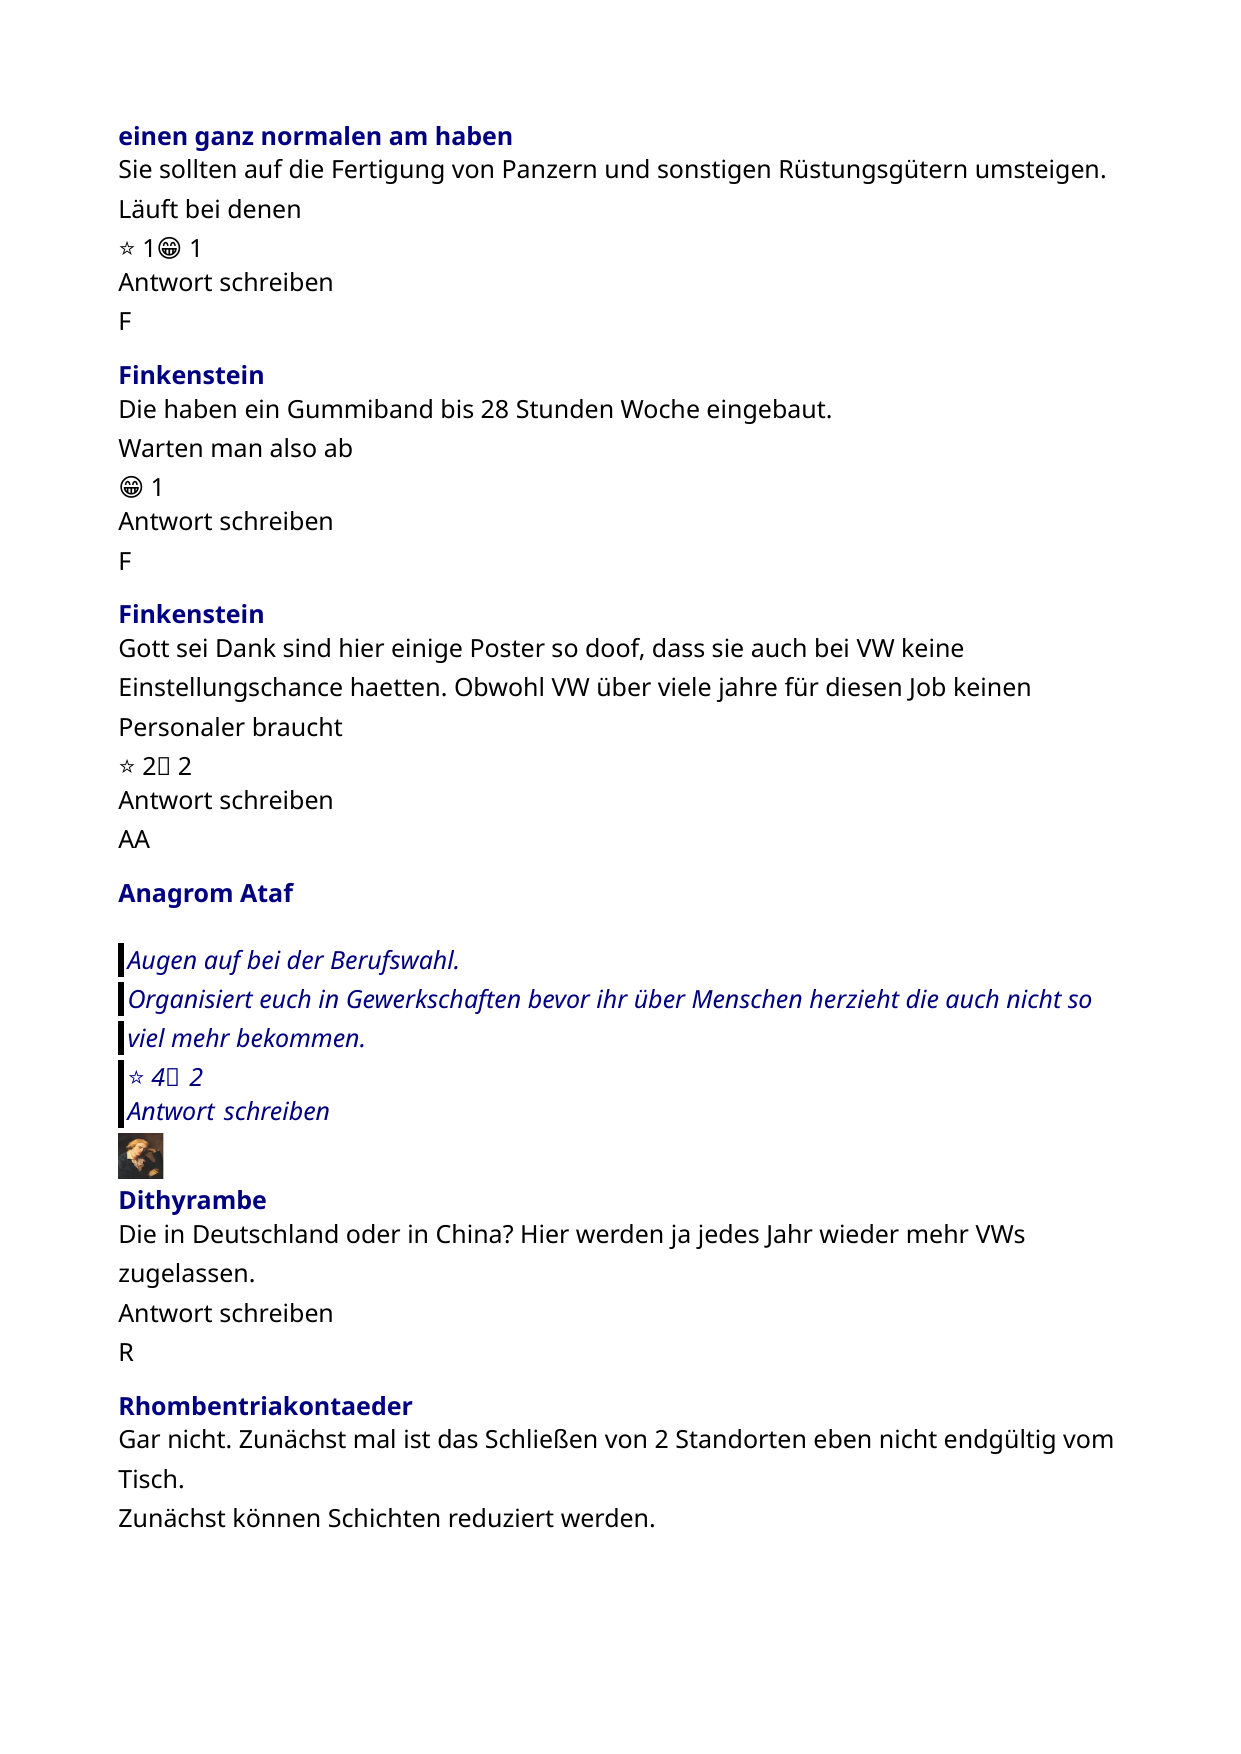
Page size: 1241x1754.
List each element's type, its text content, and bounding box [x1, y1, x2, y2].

text AA [118, 822, 1122, 856]
text Warten man also ab [118, 431, 1122, 465]
subtitle Dithyrambe [118, 1183, 1122, 1217]
subtitle Finkenstein [118, 357, 1122, 392]
text Sie sollten auf die Fertigung von Panzern und sonstigen Rüstungsgütern umsteigen. Läuft bei denen [118, 152, 1122, 225]
text Gott sei Dank sind hier einige Poster so doof, dass sie auch bei VW keine [118, 631, 1122, 665]
text ⭐️ 2🙁 2 [118, 748, 1122, 782]
text Die in Deutschland oder in China? Hier werden ja jedes Jahr wieder mehr VWs zugelassen. [118, 1217, 1122, 1290]
text ⭐️ 4🙁 2 [124, 1060, 1122, 1094]
subtitle Finkenstein [118, 597, 1122, 631]
text Antwort schreiben [118, 504, 1122, 538]
text Antwort schreiben [118, 1295, 1122, 1329]
text R [118, 1334, 1122, 1368]
subtitle einen ganz normalen am haben [118, 118, 1122, 152]
text Die haben ein Gummiband bis 28 Stunden Woche eingebaut. [118, 392, 1122, 426]
text Einstellungschance haetten. Obwohl VW über viele jahre für diesen Job keinen [118, 670, 1122, 704]
text Gar nicht. Zunächst mal ist das Schließen von 2 Standorten eben nicht endgültig vom Tisch. [118, 1422, 1122, 1495]
text F [118, 543, 1122, 577]
text Personaler braucht [118, 709, 1122, 743]
text Organisiert euch in Gewerkschaften bevor ihr über Menschen herzieht die auch nicht so viel mehr bekommen. [118, 982, 1122, 1055]
subtitle Anagrom Ataf [118, 875, 1122, 909]
text ⭐️ 1😁 1 [118, 231, 1122, 264]
text 😁 1 [118, 470, 1122, 504]
text Augen auf bei der Berufswahl. [118, 942, 1122, 977]
text Antwort schreiben [118, 782, 1122, 817]
text Antwort schreiben [118, 264, 1122, 299]
text Zunächst können Schichten reduziert werden. [118, 1501, 1122, 1534]
subtitle Rhombentriakontaeder [118, 1388, 1122, 1422]
text Antwort schreiben [124, 1094, 1122, 1128]
picture [118, 1133, 164, 1179]
text F [118, 304, 1122, 338]
